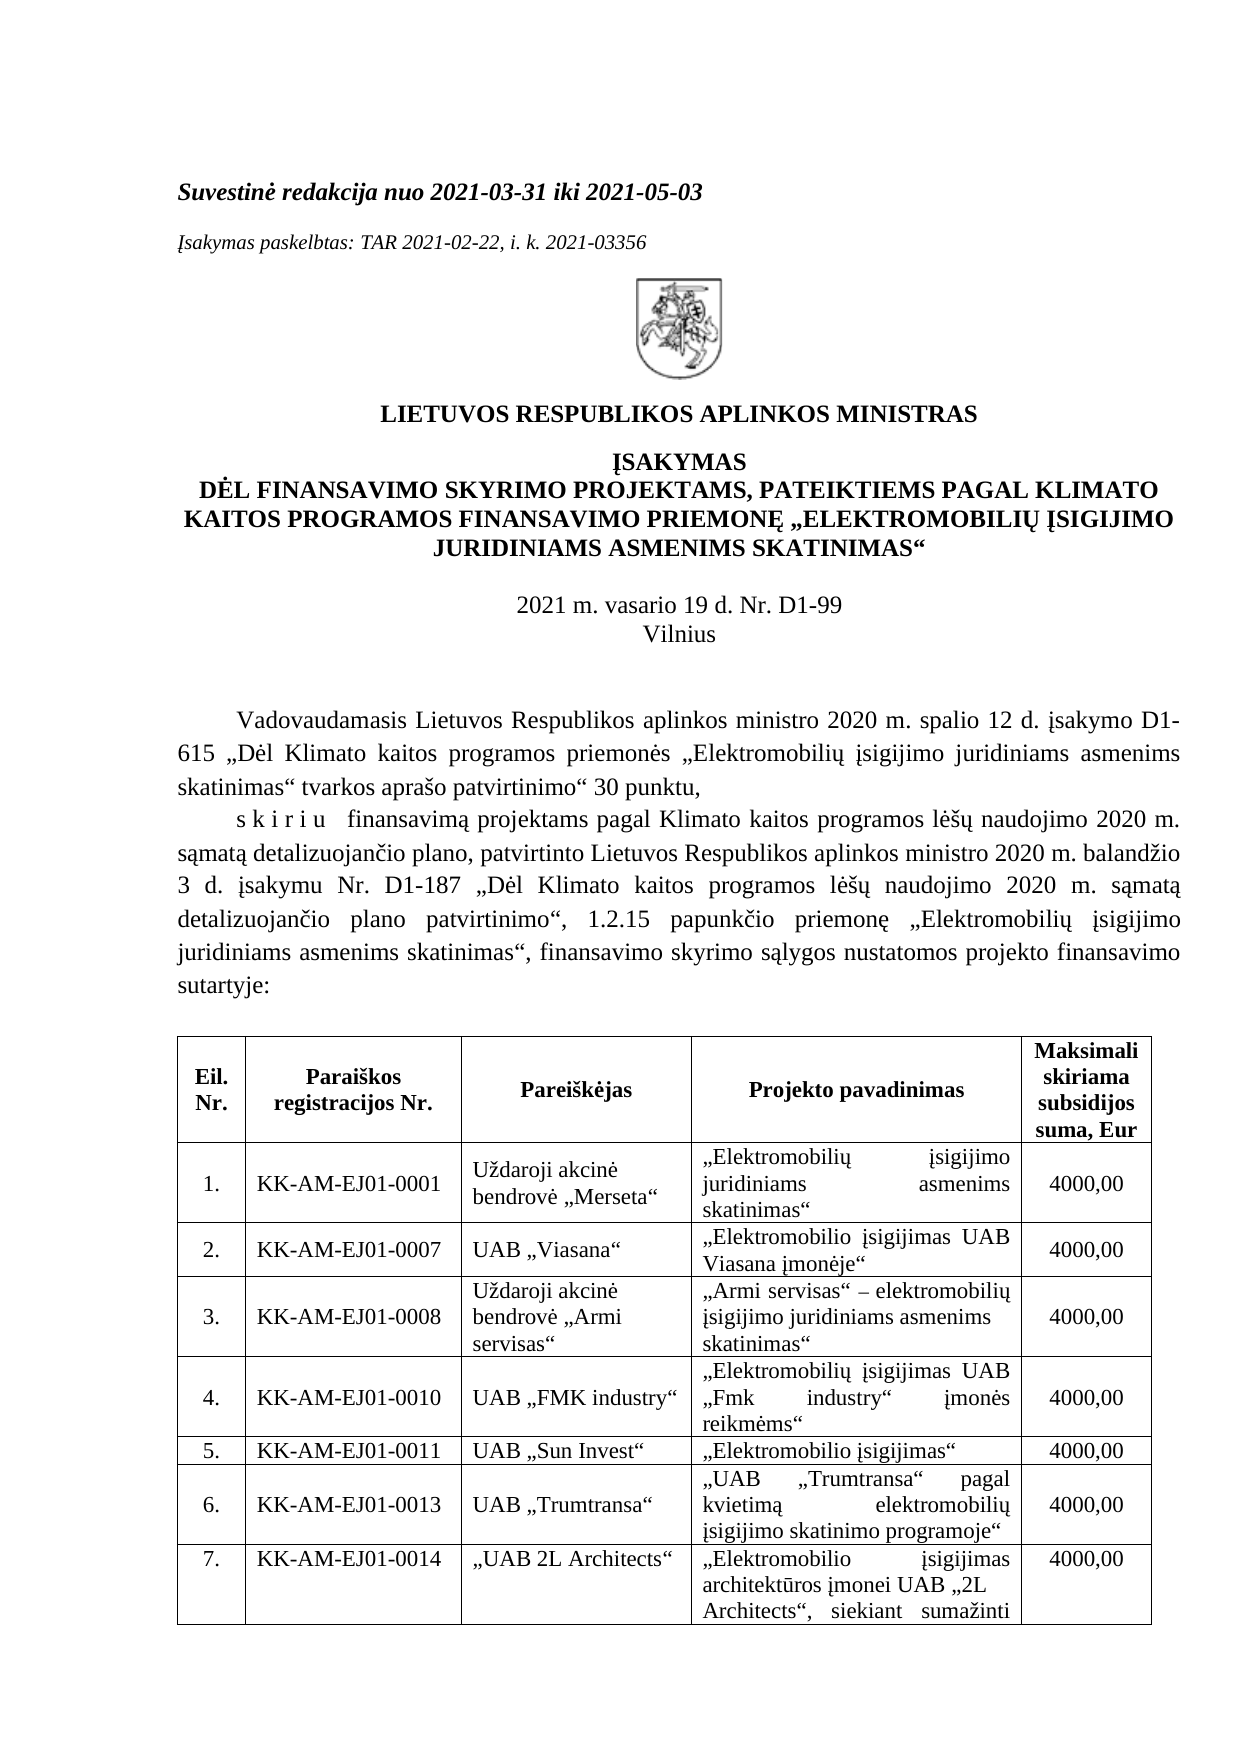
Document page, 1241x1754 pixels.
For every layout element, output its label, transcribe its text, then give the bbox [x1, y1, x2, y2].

text DĖL FINANSAVIMO SKYRIMO PROJEKTAMS, PATEIKTIEMS PAGAL KLIMATO KAITOS PROGRAMOS FINANSAVIMO PRIEMONĘ „ELEKTROMOBILIŲ ĮSIGIJIMO JURIDINIAMS ASMENIMS SKATINIMAS“ [177, 476, 1181, 562]
text Vilnius [177, 619, 1181, 648]
text Vadovaudamasis Lietuvos Respublikos aplinkos ministro 2020 m. spalio 12 d. įsakymo D1-615 „Dėl Klimato kaitos programos priemonės „Elektromobilių įsigijimo juridiniams asmenims skatinimas“ tvarkos aprašo patvirtinimo“ 30 punktu, [177, 706, 1181, 800]
table_cell 4000,00 [1022, 1437, 1151, 1464]
table_header Projekto pavadinimas [692, 1037, 1021, 1142]
table_cell 1. [178, 1143, 245, 1222]
table_header Maksimali skiriama subsidijos suma, Eur [1022, 1037, 1151, 1142]
text Įsakymas paskelbtas: TAR 2021-02-22, i. k. 2021-03356 [177, 230, 1181, 254]
table_cell „UAB 2L Architects“ [462, 1545, 691, 1624]
text 2021 m. vasario 19 d. Nr. D1-99 [177, 591, 1181, 619]
table_header Eil. Nr. [178, 1037, 245, 1142]
table_cell KK-AM-EJ01-0014 [246, 1545, 461, 1624]
table_cell „Elektromobilių įsigijimas UAB „Fmk industry“ įmonės reikmėms“ [692, 1357, 1021, 1436]
table_cell UAB „Viasana“ [462, 1223, 691, 1276]
table_cell „Elektromobilio įsigijimas architektūros įmonei UAB „2L Architects“, siekiant sumažinti [692, 1545, 1021, 1624]
table_cell „Armi servisas“ – elektromobilių įsigijimo juridiniams asmenims skatinimas“ [692, 1277, 1021, 1356]
table_cell KK-AM-EJ01-0007 [246, 1223, 461, 1276]
table_cell KK-AM-EJ01-0001 [246, 1143, 461, 1222]
table_cell „Elektromobilio įsigijimas“ [692, 1437, 1021, 1464]
table_cell 4000,00 [1022, 1223, 1151, 1276]
table_cell 4000,00 [1022, 1277, 1151, 1356]
table_cell „UAB „Trumtransa“ pagal kvietimą elektromobilių įsigijimo skatinimo programoje“ [692, 1465, 1021, 1544]
table_cell 5. [178, 1437, 245, 1464]
table_header Paraiškos registracijos Nr. [246, 1037, 461, 1142]
table_cell 7. [178, 1545, 245, 1624]
table_cell KK-AM-EJ01-0011 [246, 1437, 461, 1464]
table_cell UAB „FMK industry“ [462, 1357, 691, 1436]
table_cell KK-AM-EJ01-0013 [246, 1465, 461, 1544]
text Suvestinė redakcija nuo 2021-03-31 iki 2021-05-03 [177, 177, 1181, 206]
table_cell 4000,00 [1022, 1357, 1151, 1436]
table_cell 6. [178, 1465, 245, 1544]
table_cell 3. [178, 1277, 245, 1356]
text LIETUVOS RESPUBLIKOS APLINKOS MINISTRAS [177, 399, 1181, 428]
table_cell „Elektromobilių įsigijimo juridiniams asmenims skatinimas“ [692, 1143, 1021, 1222]
table_cell UAB „Sun Invest“ [462, 1437, 691, 1464]
table_cell Uždaroji akcinė bendrovė „Merseta“ [462, 1143, 691, 1222]
table_cell UAB „Trumtransa“ [462, 1465, 691, 1544]
table_cell Uždaroji akcinė bendrovė „Armi servisas“ [462, 1277, 691, 1356]
table_cell „Elektromobilio įsigijimas UAB Viasana įmonėje“ [692, 1223, 1021, 1276]
text ĮSAKYMAS [177, 447, 1181, 476]
table_cell 4. [178, 1357, 245, 1436]
table_cell 2. [178, 1223, 245, 1276]
text skiriu finansavimą projektams pagal Klimato kaitos programos lėšų naudojimo 2020 m. sąmatą detalizuojančio plano, patvirtinto Lietuvos Respublikos aplinkos ministro 2020 m. balandžio 3 d. įsakymu Nr. D1-187 „Dėl Klimato kaitos programos lėšų naudojimo 2020 m. sąmatą detalizuojančio plano patvirtinimo“, 1.2.15 papunkčio priemonę „Elektromobilių įsigijimo juridiniams asmenims skatinimas“, finansavimo skyrimo sąlygos nustatomos projekto finansavimo sutartyje: [177, 804, 1181, 998]
table_cell 4000,00 [1022, 1545, 1151, 1624]
table_cell 4000,00 [1022, 1143, 1151, 1222]
table_cell KK-AM-EJ01-0008 [246, 1277, 461, 1356]
table_cell KK-AM-EJ01-0010 [246, 1357, 461, 1436]
table_cell 4000,00 [1022, 1465, 1151, 1544]
table_header Pareiškėjas [462, 1037, 691, 1142]
